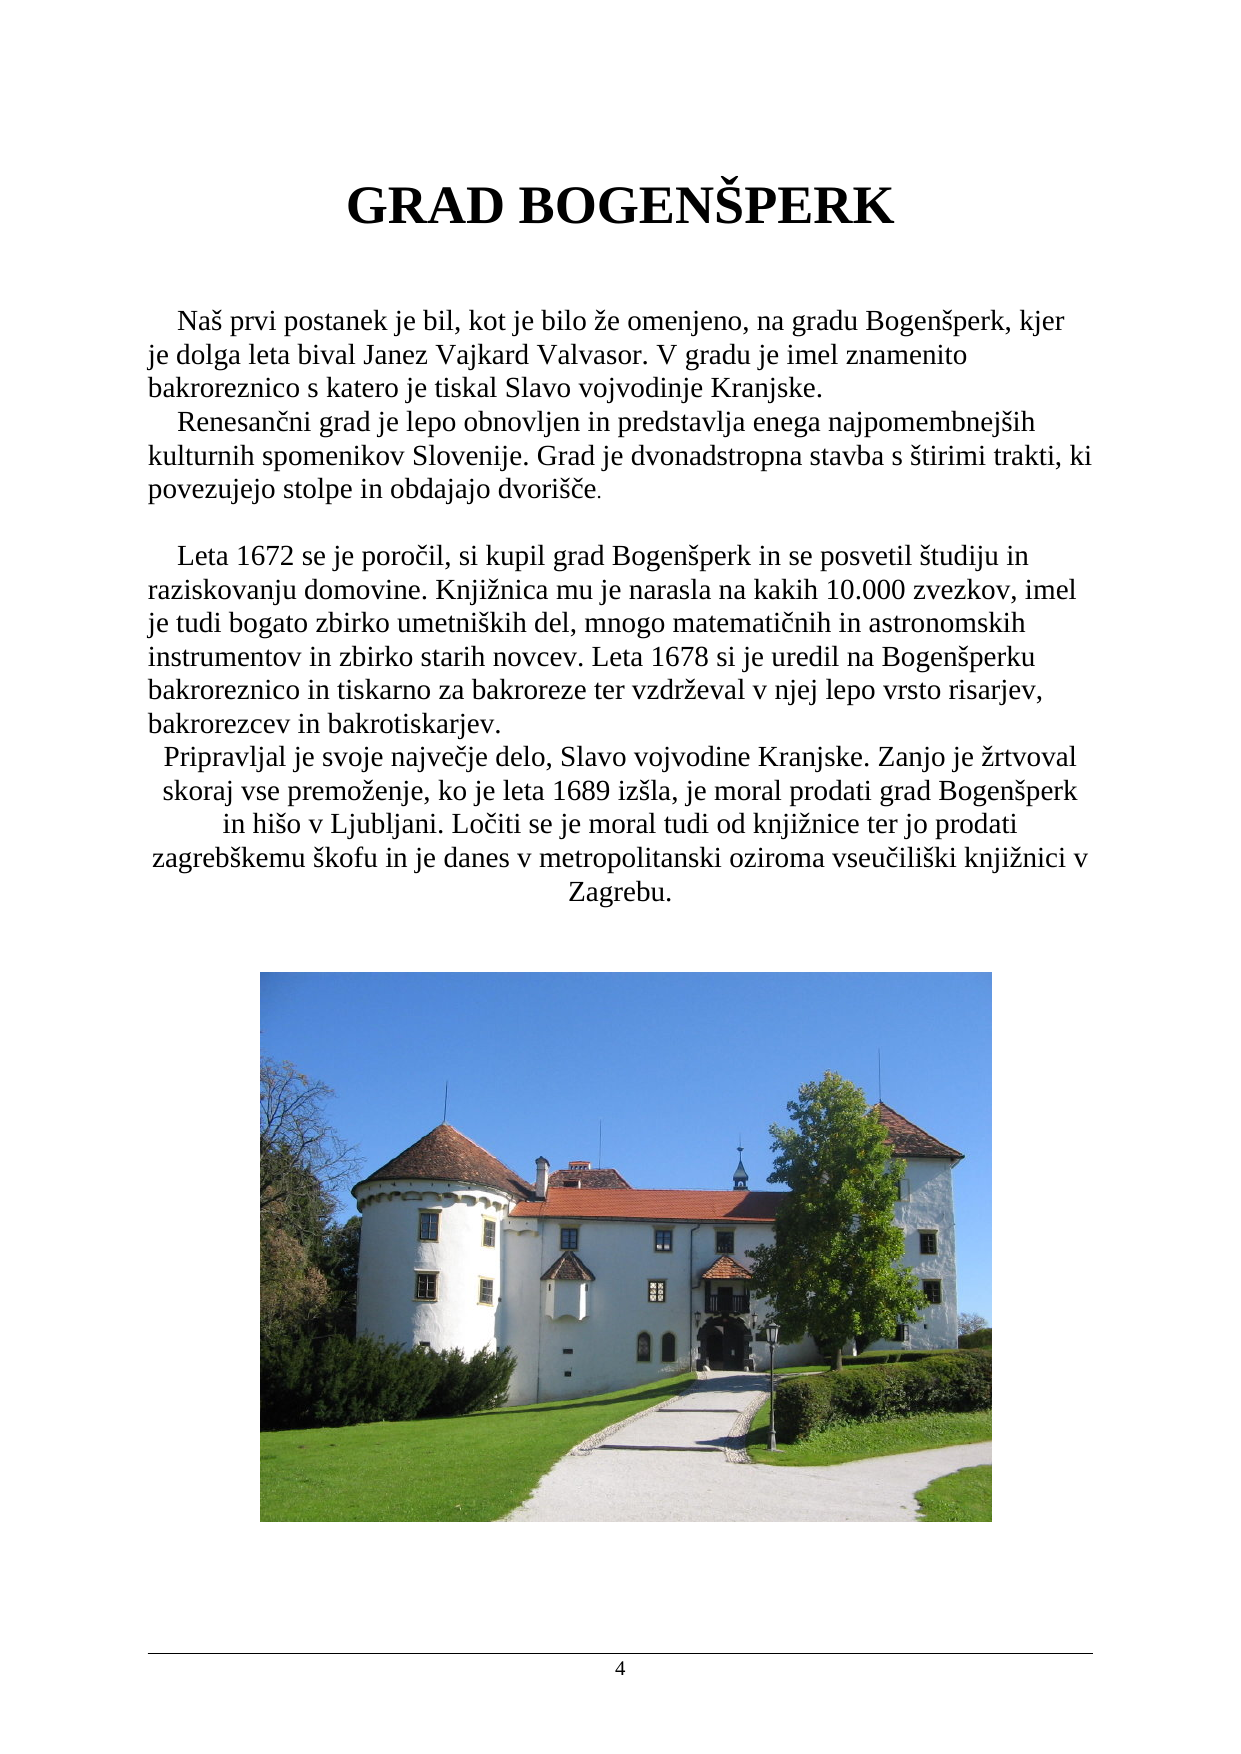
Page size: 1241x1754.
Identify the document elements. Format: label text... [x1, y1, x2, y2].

text Leta 1672 se je poročil, si kupil grad Bogenšperk in se posvetil študiju in raziskovanju domovine. Knjižnica mu je narasla na kakih 10.000 zvezkov, imel je tudi bogato zbirko umetniških del, mnogo matematičnih in astronomskih instrumentov in zbirko starih novcev. Leta 1678 si je uredil na Bogenšperku bakroreznico in tiskarno za bakroreze ter vzdrževal v njej lepo vrsto risarjev, bakrorezcev in bakrotiskarjev. [148, 538, 1093, 739]
text Renesančni grad je lepo obnovljen in predstavlja enega najpomembnejših kulturnih spomenikov Slovenije. Grad je dvonadstropna stavba s štirimi trakti, ki povezujejo stolpe in obdajajo dvorišče. [148, 404, 1093, 505]
text Naš prvi postanek je bil, kot je bilo že omenjeno, na gradu Bogenšperk, kjer je dolga leta bival Janez Vajkard Valvasor. V gradu je imel znamenito bakroreznico s katero je tiskal Slavo vojvodinje Kranjske. [148, 303, 1093, 404]
text Pripravljal je svoje največje delo, Slavo vojvodine Kranjske. Zanjo je žrtvoval skoraj vse premoženje, ko je leta 1689 izšla, je moral prodati grad Bogenšperk in hišo v Ljubljani. Ločiti se je moral tudi od knjižnice ter jo prodati zagrebškemu škofu in je danes v metropolitanski oziroma vseučiliški knjižnici v Zagrebu. [148, 739, 1093, 907]
subtitle GRAD BOGENŠPERK [148, 173, 1093, 235]
picture [260, 972, 992, 1522]
